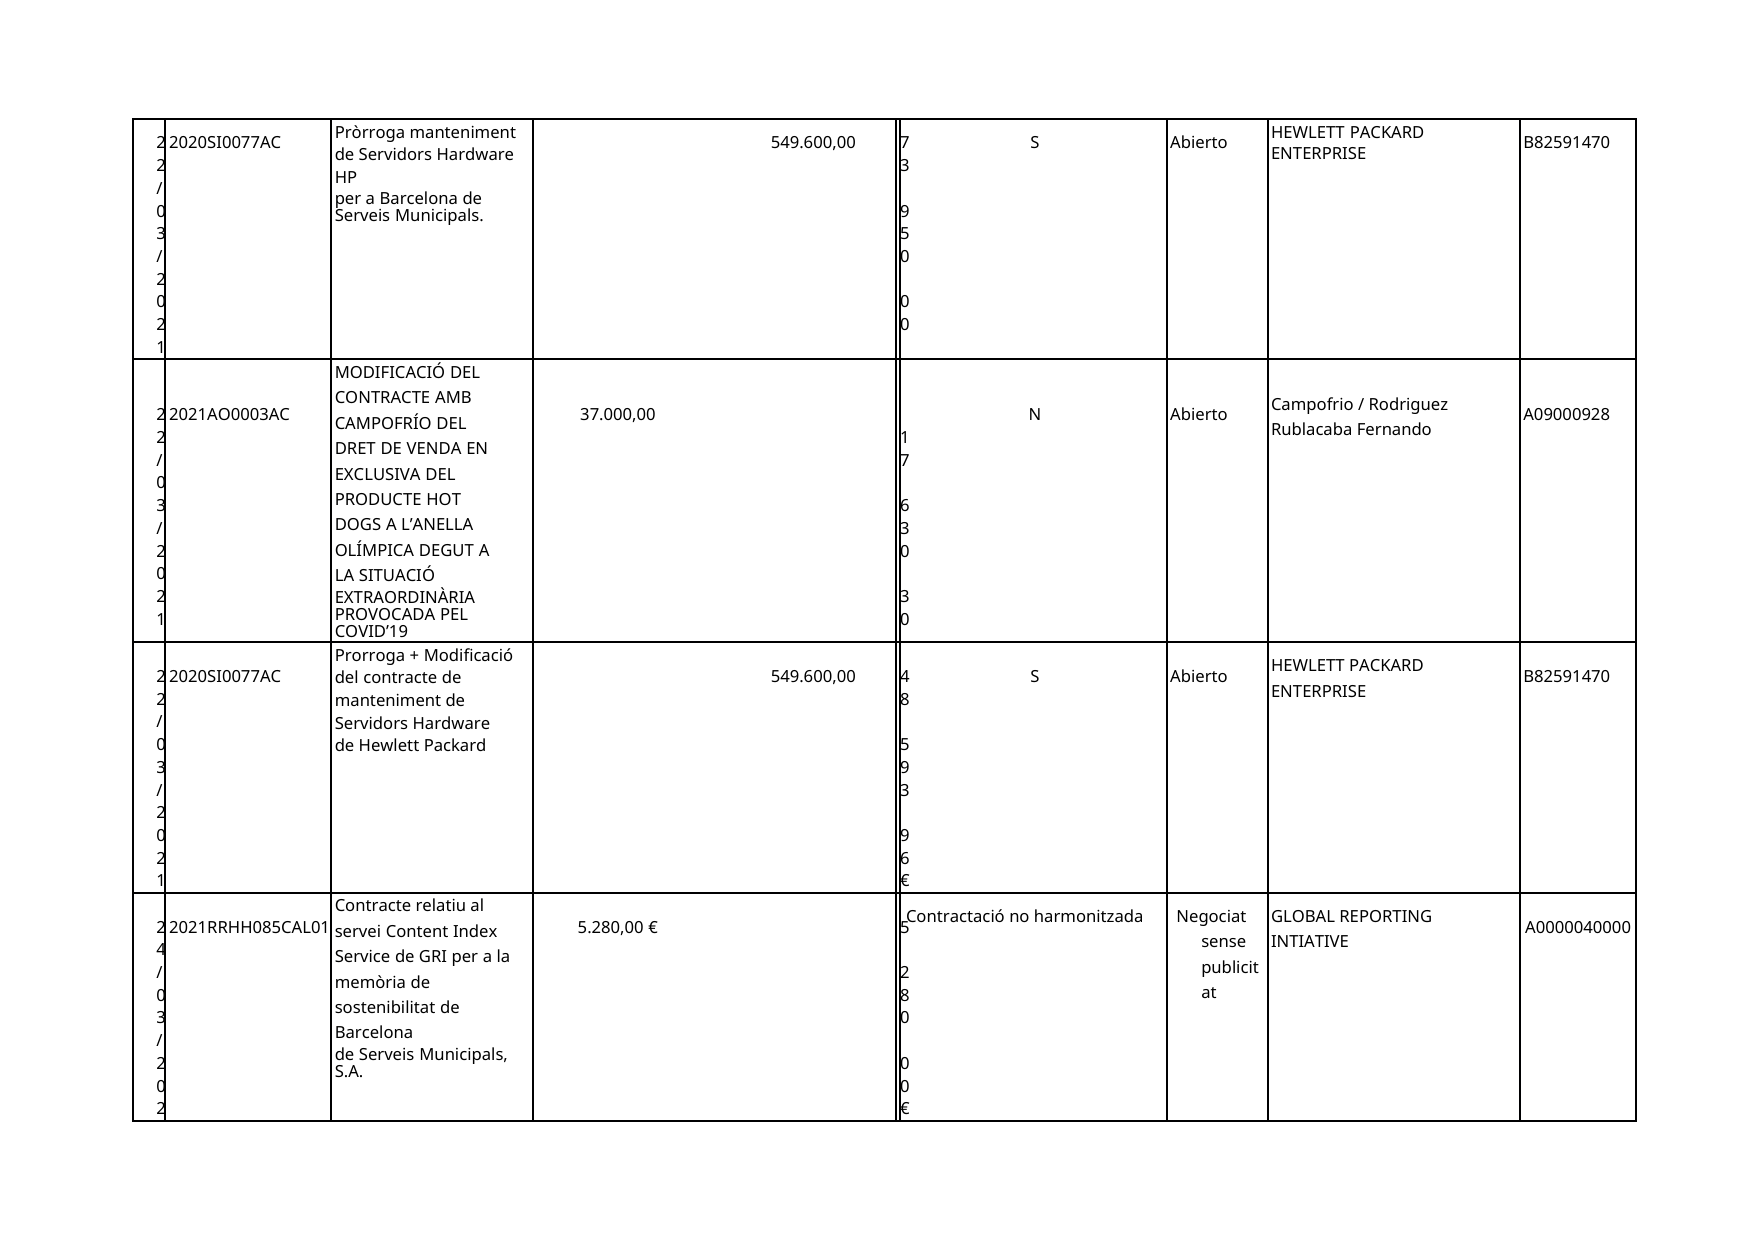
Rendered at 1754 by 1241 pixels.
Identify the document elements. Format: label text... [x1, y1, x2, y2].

table_cell Campofrio / Rodriguez Rublacaba Fernando [1269, 360, 1519, 641]
table_cell S [901, 643, 1166, 892]
table_cell 22/03/2021 [134, 360, 164, 641]
table_cell 2020SI0077AC [166, 120, 330, 358]
table_cell 22/03/2021 [134, 643, 164, 892]
table_cell Prorroga + Modificació del contracte de manteniment de Servidors Hardware de Hewlett Packard [332, 643, 532, 892]
table_cell Abierto [1168, 120, 1267, 358]
table_cell 2021RRHH085CAL01 [166, 894, 330, 1120]
table_cell 37.000,00 [534, 360, 895, 641]
table_cell 2021AO0003AC [166, 360, 330, 641]
table_cell 2020SI0077AC [166, 643, 330, 892]
table_cell 549.600,00 [534, 643, 895, 892]
table_cell Abierto [1168, 643, 1267, 892]
table_cell Negociat sense publicitat [1168, 894, 1267, 1120]
table_cell HEWLETT PACKARD ENTERPRISE [1269, 120, 1519, 358]
table_cell 24/03/202 [134, 894, 164, 1120]
table_cell A09000928 [1521, 360, 1635, 641]
table_cell Contractació no harmonitzada [901, 894, 1166, 1120]
table_cell 5.280,00 € [534, 894, 895, 1120]
table_cell Pròrroga manteniment de Servidors Hardware HP per a Barcelona de Serveis Municipals. [332, 120, 532, 358]
table_cell 22/03/2021 [134, 120, 164, 358]
table_cell Abierto [1168, 360, 1267, 641]
table_cell Contracte relatiu al servei Content Index Service de GRI per a la memòria de sostenibilitat de Barcelona de Serveis Municipals, S.A. [332, 894, 532, 1120]
table_cell B82591470 [1521, 643, 1635, 892]
table_cell N [901, 360, 1166, 641]
table_cell S [901, 120, 1166, 358]
table_cell MODIFICACIÓ DEL CONTRACTE AMB CAMPOFRÍO DEL DRET DE VENDA EN EXCLUSIVA DEL PRODUCTE HOT DOGS A L’ANELLA OLÍMPICA DEGUT A LA SITUACIÓ EXTRAORDINÀRIA PROVOCADA PEL COVID’19 [332, 360, 532, 641]
table_cell GLOBAL REPORTING INTIATIVE [1269, 894, 1519, 1120]
table_cell 549.600,00 [534, 120, 895, 358]
table_cell HEWLETT PACKARD ENTERPRISE [1269, 643, 1519, 892]
table_cell A0000040000 [1521, 894, 1635, 1120]
table_cell B82591470 [1521, 120, 1635, 358]
